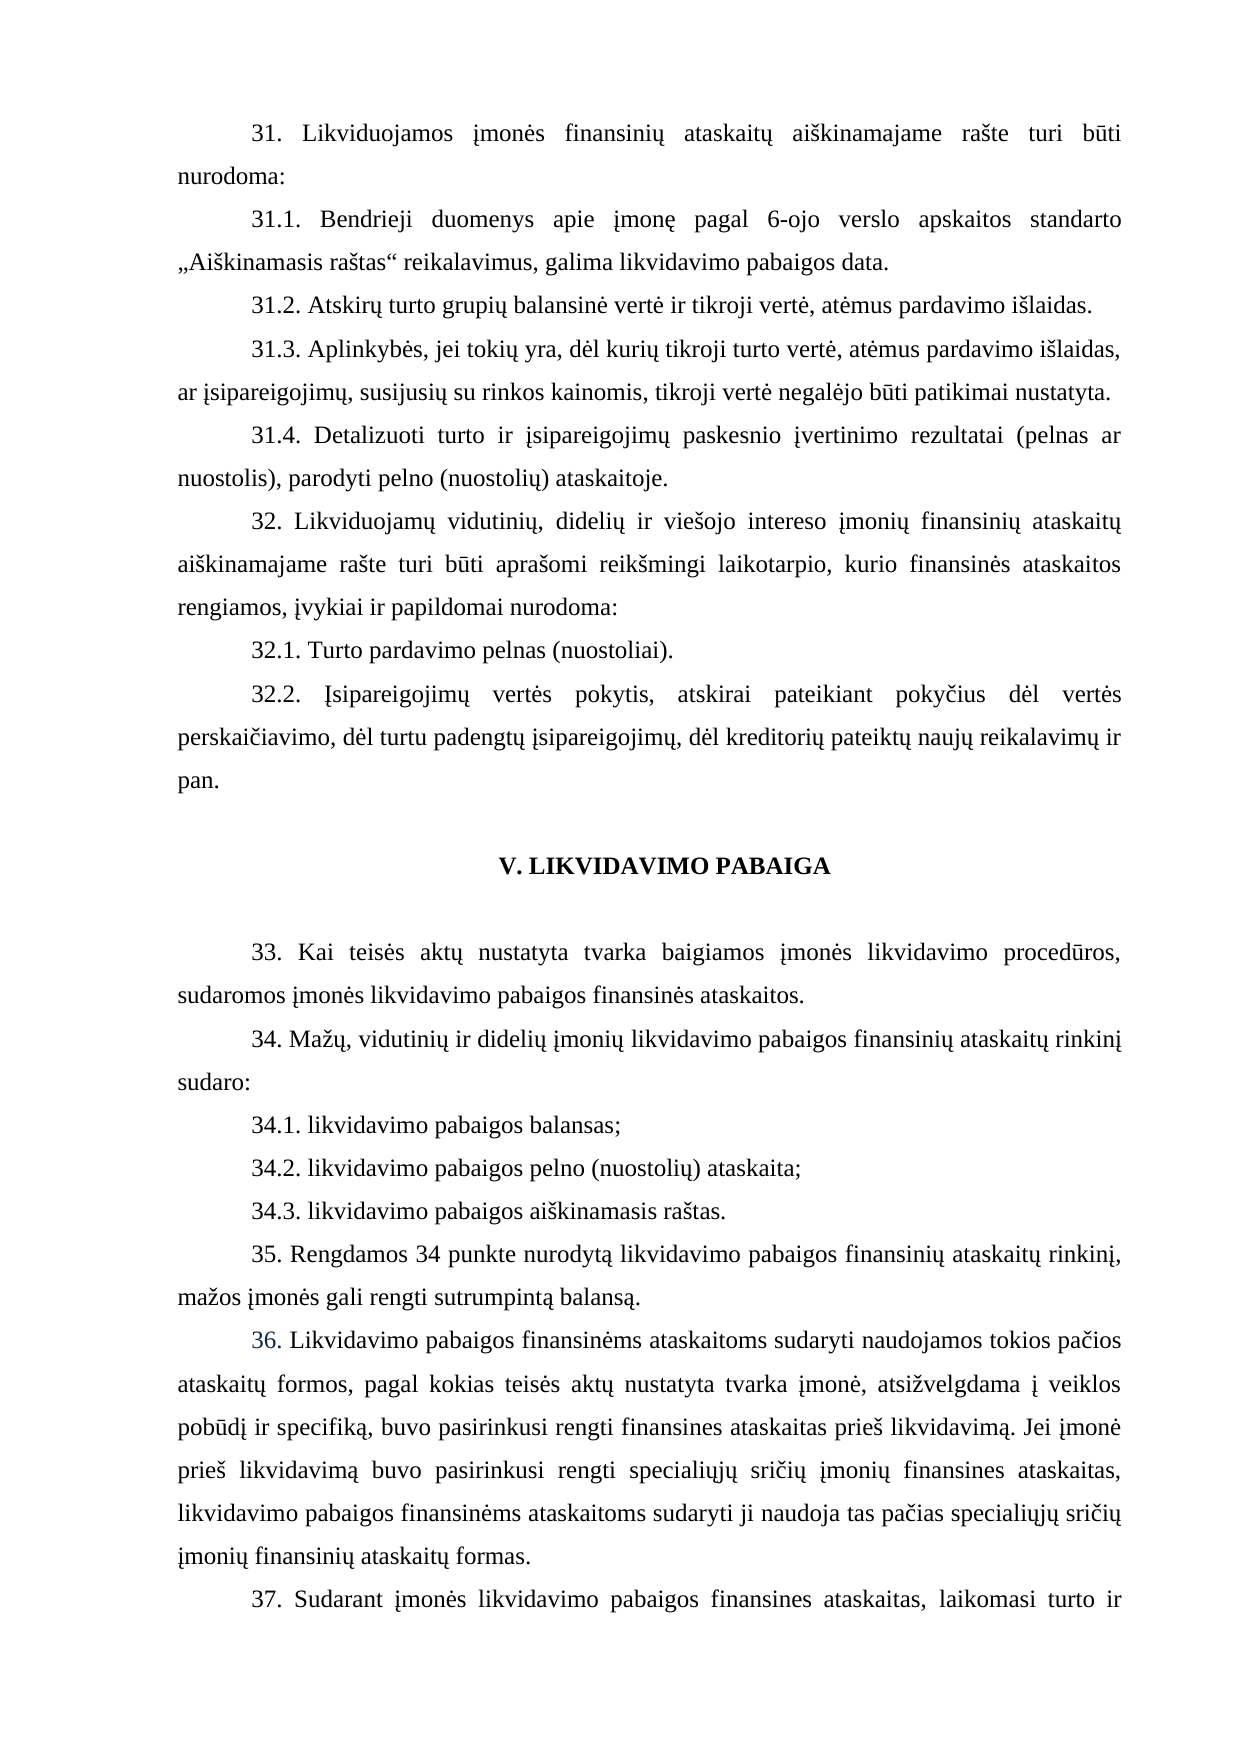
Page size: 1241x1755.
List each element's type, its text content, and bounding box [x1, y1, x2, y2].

text 37. Sudarant įmonės likvidavimo pabaigos finansines ataskaitas, laikomasi turto ir [177, 1584, 1122, 1613]
text 32.1. Turto pardavimo pelnas (nuostoliai). [177, 636, 1122, 664]
text 31.1. Bendrieji duomenys apie įmonę pagal 6-ojo verslo apskaitos standarto „Aiškinamasis raštas“ reikalavimus, galima likvidavimo pabaigos data. [177, 204, 1122, 276]
text 34.1. likvidavimo pabaigos balansas; [177, 1110, 1122, 1139]
text 31.2. Atskirų turto grupių balansinė vertė ir tikroji vertė, atėmus pardavimo išlaidas. [177, 291, 1122, 319]
text 31.4. Detalizuoti turto ir įsipareigojimų paskesnio įvertinimo rezultatai (pelnas ar nuostolis), parodyti pelno (nuostolių) ataskaitoje. [177, 420, 1122, 492]
text 31. Likviduojamos įmonės finansinių ataskaitų aiškinamajame rašte turi būti nurodoma: [177, 118, 1122, 190]
text 35. Rengdamos 34 punkte nurodytą likvidavimo pabaigos finansinių ataskaitų rinkinį, mažos įmonės gali rengti sutrumpintą balansą. [177, 1239, 1122, 1311]
text 36. Likvidavimo pabaigos finansinėms ataskaitoms sudaryti naudojamos tokios pačios ataskaitų formos, pagal kokias teisės aktų nustatyta tvarka įmonė, atsižvelgdama į veiklos pobūdį ir specifiką, buvo pasirinkusi rengti finansines ataskaitas prieš likvidavimą. Jei įmonė prieš likvidavimą buvo pasirinkusi rengti specialiųjų sričių įmonių finansines ataskaitas, likvidavimo pabaigos finansinėms ataskaitoms sudaryti ji naudoja tas pačias specialiųjų sričių įmonių finansinių ataskaitų formas. [177, 1326, 1122, 1570]
text 34. Mažų, vidutinių ir didelių įmonių likvidavimo pabaigos finansinių ataskaitų rinkinį sudaro: [177, 1024, 1122, 1096]
text 31.3. Aplinkybės, jei tokių yra, dėl kurių tikroji turto vertė, atėmus pardavimo išlaidas, ar įsipareigojimų, susijusių su rinkos kainomis, tikroji vertė negalėjo būti patikimai nustatyta. [177, 334, 1122, 406]
text 32. Likviduojamų vidutinių, didelių ir viešojo intereso įmonių finansinių ataskaitų aiškinamajame rašte turi būti aprašomi reikšmingi laikotarpio, kurio finansinės ataskaitos rengiamos, įvykiai ir papildomai nurodoma: [177, 506, 1122, 621]
text 34.2. likvidavimo pabaigos pelno (nuostolių) ataskaita; [177, 1153, 1122, 1182]
text 32.2. Įsipareigojimų vertės pokytis, atskirai pateikiant pokyčius dėl vertės perskaičiavimo, dėl turtu padengtų įsipareigojimų, dėl kreditorių pateiktų naujų reikalavimų ir pan. [177, 679, 1122, 794]
text 34.3. likvidavimo pabaigos aiškinamasis raštas. [177, 1196, 1122, 1225]
text 33. Kai teisės aktų nustatyta tvarka baigiamos įmonės likvidavimo procedūros, sudaromos įmonės likvidavimo pabaigos finansinės ataskaitos. [177, 937, 1122, 1009]
text V. LIKVIDAVIMO PABAIGA [207, 851, 1122, 880]
